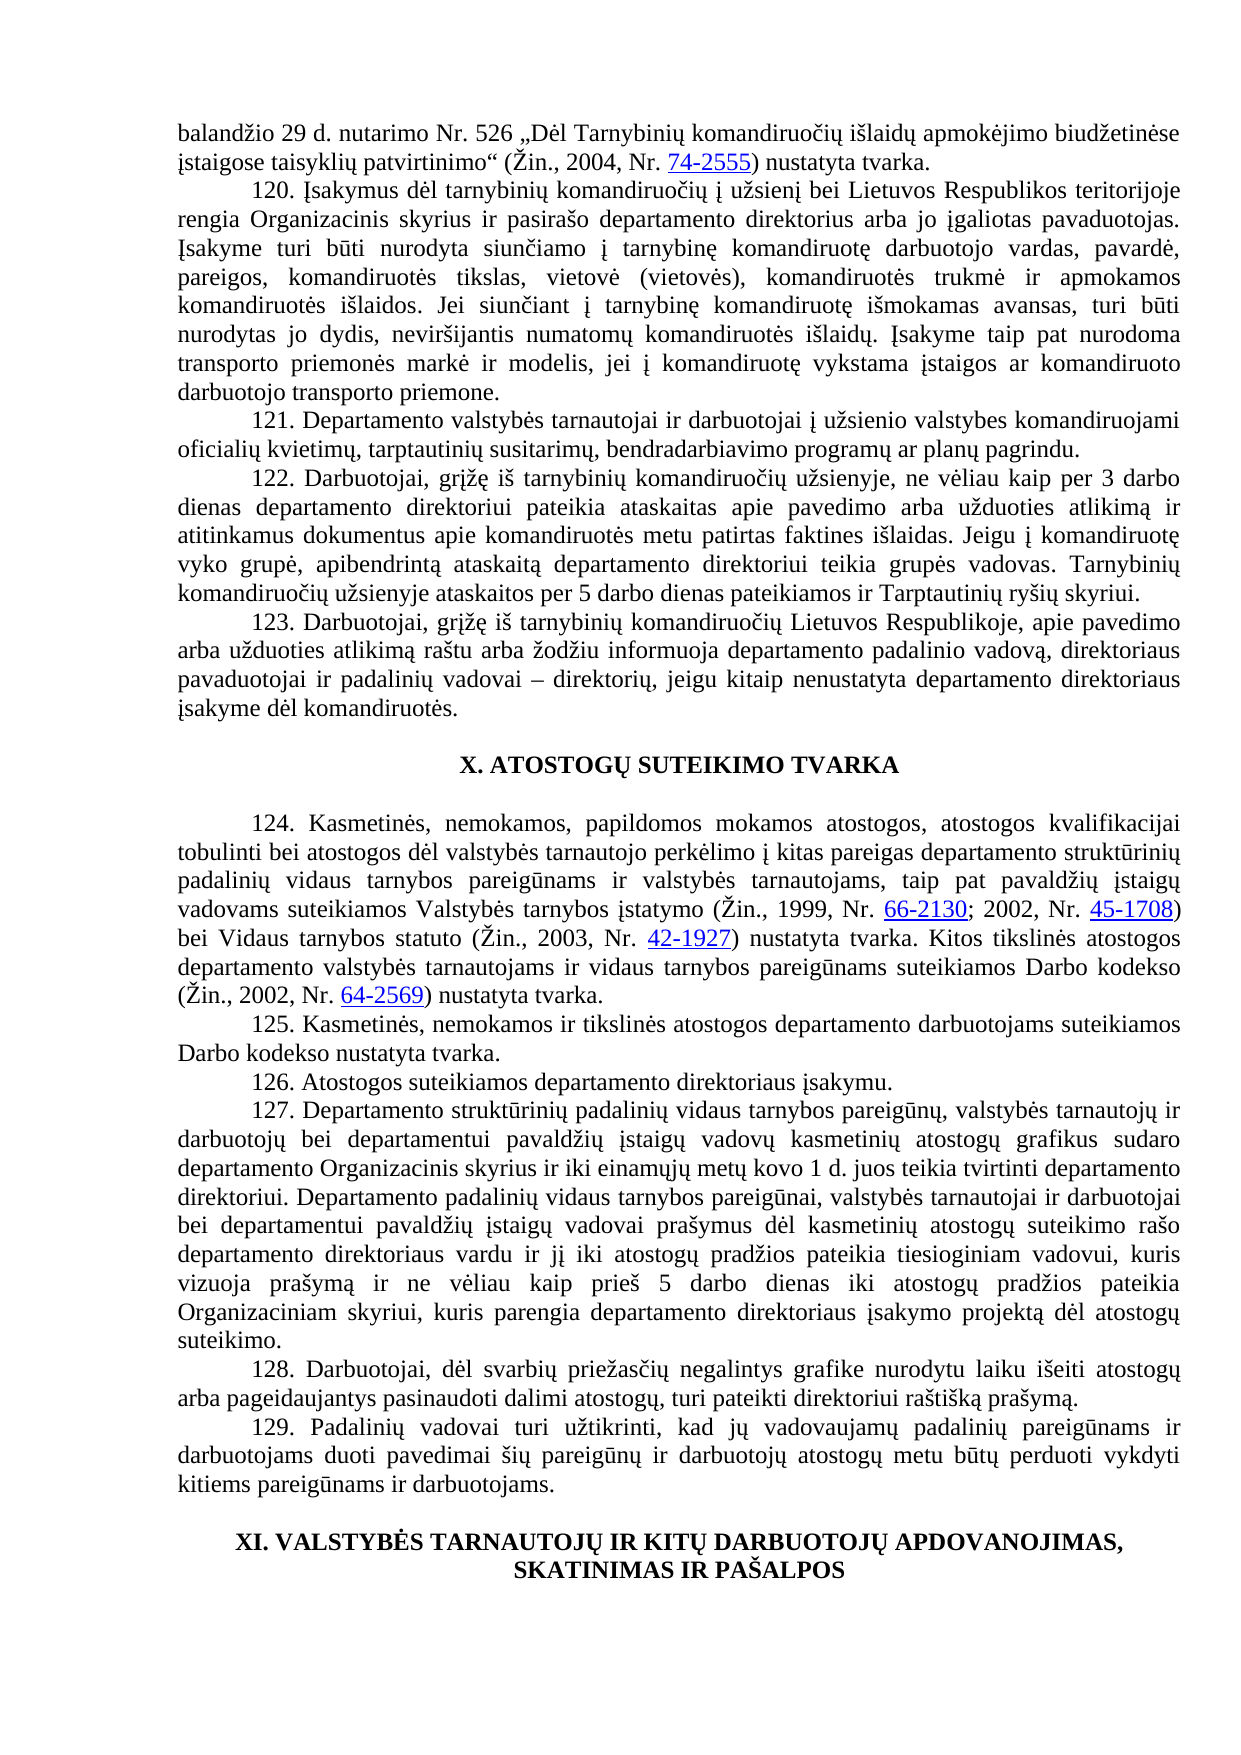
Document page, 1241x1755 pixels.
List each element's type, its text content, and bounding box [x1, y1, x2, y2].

text 120. Įsakymus dėl tarnybinių komandiruočių į užsienį bei Lietuvos Respublikos teritorijoje rengia Organizacinis skyrius ir pasirašo departamento direktorius arba jo įgaliotas pavaduotojas. Įsakyme turi būti nurodyta siunčiamo į tarnybinę komandiruotę darbuotojo vardas, pavardė, pareigos, komandiruotės tikslas, vietovė (vietovės), komandiruotės trukmė ir apmokamos komandiruotės išlaidos. Jei siunčiant į tarnybinę komandiruotę išmokamas avansas, turi būti nurodytas jo dydis, neviršijantis numatomų komandiruotės išlaidų. Įsakyme taip pat nurodoma transporto priemonės markė ir modelis, jei į komandiruotę vykstama įstaigos ar komandiruoto darbuotojo transporto priemone. [177, 176, 1181, 406]
text 121. Departamento valstybės tarnautojai ir darbuotojai į užsienio valstybes komandiruojami oficialių kvietimų, tarptautinių susitarimų, bendradarbiavimo programų ar planų pagrindu. [177, 406, 1181, 463]
text X. ATOSTOGŲ SUTEIKIMO TVARKA [177, 751, 1181, 779]
text 122. Darbuotojai, grįžę iš tarnybinių komandiruočių užsienyje, ne vėliau kaip per 3 darbo dienas departamento direktoriui pateikia ataskaitas apie pavedimo arba užduoties atlikimą ir atitinkamus dokumentus apie komandiruotės metu patirtas faktines išlaidas. Jeigu į komandiruotę vyko grupė, apibendrintą ataskaitą departamento direktoriui teikia grupės vadovas. Tarnybinių komandiruočių užsienyje ataskaitos per 5 darbo dienas pateikiamos ir Tarptautinių ryšių skyriui. [177, 463, 1181, 607]
text balandžio 29 d. nutarimo Nr. 526 „Dėl Tarnybinių komandiruočių išlaidų apmokėjimo biudžetinėse įstaigose taisyklių patvirtinimo“ (Žin., 2004, Nr. 74-2555) nustatyta tvarka. [177, 118, 1181, 176]
text 124. Kasmetinės, nemokamos, papildomos mokamos atostogos, atostogos kvalifikacijai tobulinti bei atostogos dėl valstybės tarnautojo perkėlimo į kitas pareigas departamento struktūrinių padalinių vidaus tarnybos pareigūnams ir valstybės tarnautojams, taip pat pavaldžių įstaigų vadovams suteikiamos Valstybės tarnybos įstatymo (Žin., 1999, Nr. 66-2130; 2002, Nr. 45-1708) bei Vidaus tarnybos statuto (Žin., 2003, Nr. 42-1927) nustatyta tvarka. Kitos tikslinės atostogos departamento valstybės tarnautojams ir vidaus tarnybos pareigūnams suteikiamos Darbo kodekso (Žin., 2002, Nr. 64-2569) nustatyta tvarka. [177, 808, 1181, 1009]
text 125. Kasmetinės, nemokamos ir tikslinės atostogos departamento darbuotojams suteikiamos Darbo kodekso nustatyta tvarka. [177, 1009, 1181, 1067]
text 129. Padalinių vadovai turi užtikrinti, kad jų vadovaujamų padalinių pareigūnams ir darbuotojams duoti pavedimai šių pareigūnų ir darbuotojų atostogų metu būtų perduoti vykdyti kitiems pareigūnams ir darbuotojams. [177, 1412, 1181, 1498]
text XI. valstybės TARNAUTOJŲ ir kitų darbuotojų apdovanojimas, SKATINIMAS IR PAŠALPOS [177, 1527, 1181, 1584]
text 128. Darbuotojai, dėl svarbių priežasčių negalintys grafike nurodytu laiku išeiti atostogų arba pageidaujantys pasinaudoti dalimi atostogų, turi pateikti direktoriui raštišką prašymą. [177, 1354, 1181, 1412]
text 123. Darbuotojai, grįžę iš tarnybinių komandiruočių Lietuvos Respublikoje, apie pavedimo arba užduoties atlikimą raštu arba žodžiu informuoja departamento padalinio vadovą, direktoriaus pavaduotojai ir padalinių vadovai – direktorių, jeigu kitaip nenustatyta departamento direktoriaus įsakyme dėl komandiruotės. [177, 607, 1181, 722]
text 126. Atostogos suteikiamos departamento direktoriaus įsakymu. [177, 1067, 1181, 1096]
text 127. Departamento struktūrinių padalinių vidaus tarnybos pareigūnų, valstybės tarnautojų ir darbuotojų bei departamentui pavaldžių įstaigų vadovų kasmetinių atostogų grafikus sudaro departamento Organizacinis skyrius ir iki einamųjų metų kovo 1 d. juos teikia tvirtinti departamento direktoriui. Departamento padalinių vidaus tarnybos pareigūnai, valstybės tarnautojai ir darbuotojai bei departamentui pavaldžių įstaigų vadovai prašymus dėl kasmetinių atostogų suteikimo rašo departamento direktoriaus vardu ir jį iki atostogų pradžios pateikia tiesioginiam vadovui, kuris vizuoja prašymą ir ne vėliau kaip prieš 5 darbo dienas iki atostogų pradžios pateikia Organizaciniam skyriui, kuris parengia departamento direktoriaus įsakymo projektą dėl atostogų suteikimo. [177, 1096, 1181, 1354]
